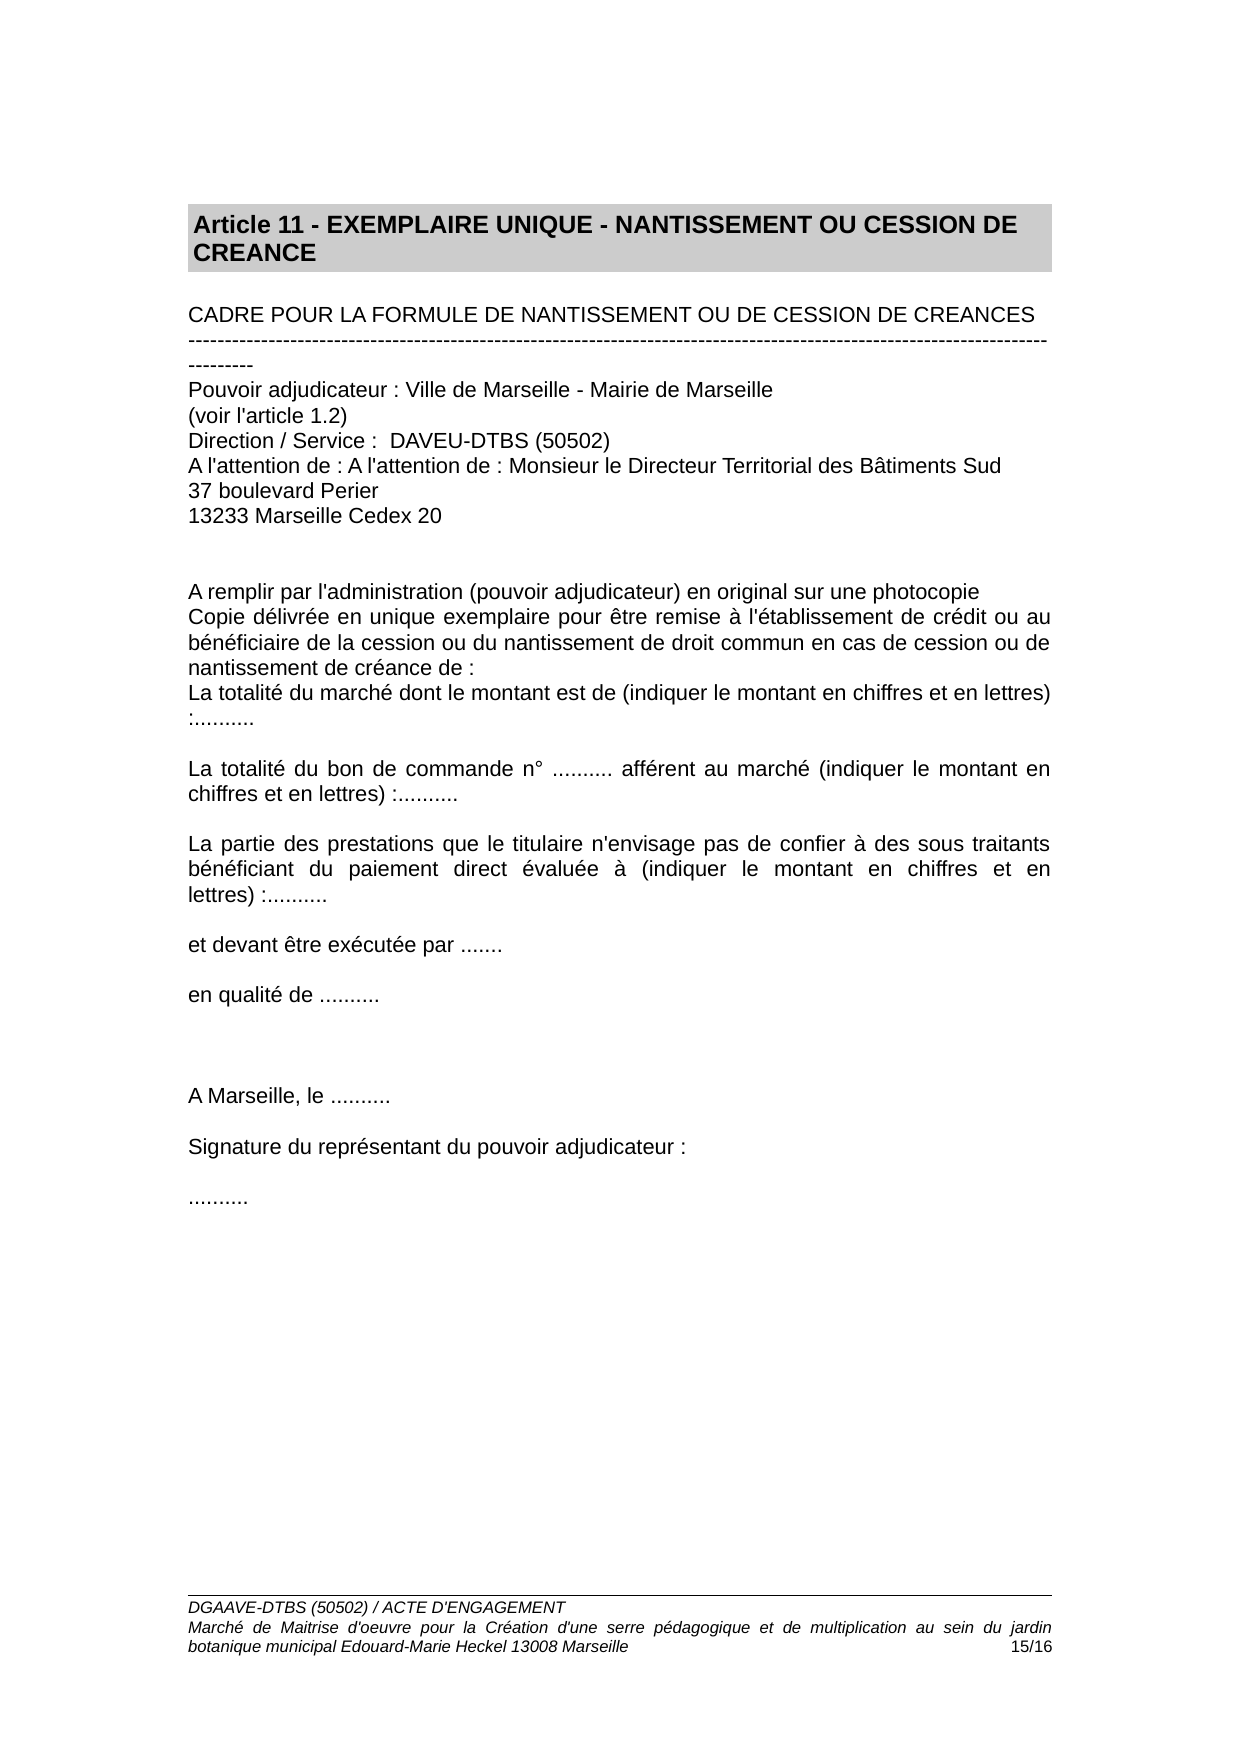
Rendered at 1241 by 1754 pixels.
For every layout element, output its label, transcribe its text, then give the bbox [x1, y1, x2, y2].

text Pouvoir adjudicateur : Ville de Marseille - Mairie de Marseille [188, 377, 1052, 403]
text .......... [188, 1184, 1052, 1209]
text en qualité de .......... [188, 982, 1052, 1008]
text et devant être exécutée par ....... [188, 932, 1052, 957]
text 13233 Marseille Cedex 20 [188, 503, 1052, 529]
text Copie délivrée en unique exemplaire pour être remise à l'établissement de crédit ou au bénéficiaire de la cession ou du nantissement de droit commun en cas de cession ou de nantissement de créance de : [188, 604, 1052, 680]
text Signature du représentant du pouvoir adjudicateur : [188, 1134, 1052, 1159]
text A l'attention de : A l'attention de : Monsieur le Directeur Territorial des Bâtiments Sud [188, 453, 1052, 478]
text La totalité du bon de commande n° .......... afférent au marché (indiquer le montant en chiffres et en lettres) :.......... [188, 756, 1052, 806]
text La totalité du marché dont le montant est de (indiquer le montant en chiffres et en lettres) :.......... [188, 680, 1052, 730]
text (voir l'article 1.2) [188, 403, 1052, 428]
text A remplir par l'administration (pouvoir adjudicateur) en original sur une photocopie [188, 579, 1052, 604]
text CADRE POUR LA FORMULE DE NANTISSEMENT OU DE CESSION DE CREANCES [188, 302, 1052, 327]
text 37 boulevard Perier [188, 478, 1052, 503]
subtitle EXEMPLAIRE UNIQUE - NANTISSEMENT OU CESSION DE CREANCE [190, 207, 1050, 270]
text ------------------------------------------------------------------------------------------------------------------------------- [188, 327, 1052, 377]
text A Marseille, le .......... [188, 1083, 1052, 1108]
text La partie des prestations que le titulaire n'envisage pas de confier à des sous traitants bénéficiant du paiement direct évaluée à (indiquer le montant en chiffres et en lettres) :.......... [188, 831, 1052, 907]
text Direction / Service : DAVEU-DTBS (50502) [188, 428, 1052, 453]
